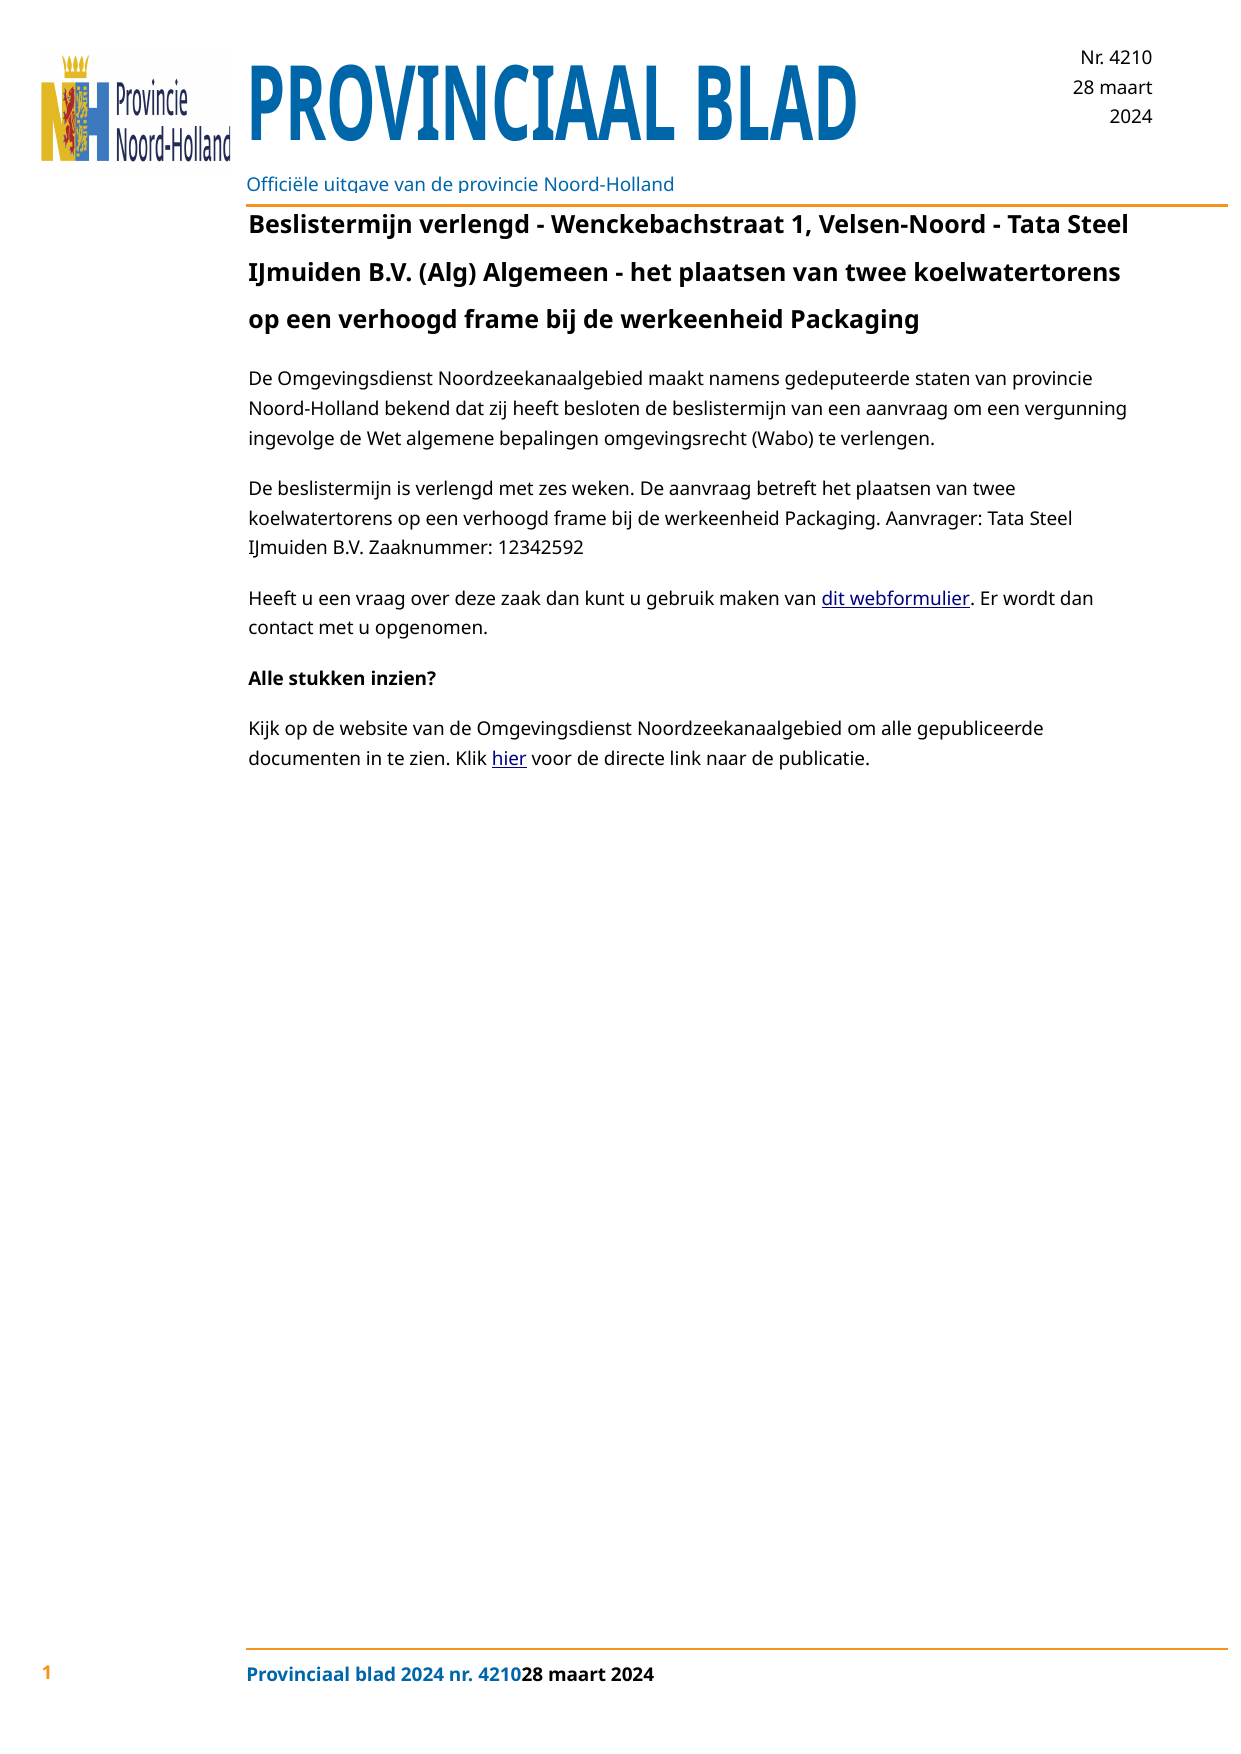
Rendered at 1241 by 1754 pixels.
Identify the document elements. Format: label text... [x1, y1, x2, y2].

text Alle stukken inzien? [248, 665, 1152, 690]
picture [41, 47, 231, 172]
text Heeft u een vraag over deze zaak dan kunt u gebruik maken van dit webformulier. Er wordt dan contact met u opgenomen. [248, 585, 1152, 640]
text De Omgevingsdienst Noordzeekanaalgebied maakt namens gedeputeerde staten van provincie Noord-Holland bekend dat zij heeft besloten de beslistermijn van een aanvraag om een vergunning ingevolge de Wet algemene bepalingen omgevingsrecht (Wabo) te verlengen. [248, 366, 1152, 450]
text De beslistermijn is verlengd met zes weken. De aanvraag betreft het plaatsen van twee koelwatertorens op een verhoogd frame bij de werkeenheid Packaging. Aanvrager: Tata Steel IJmuiden B.V. Zaaknummer: 12342592 [248, 475, 1152, 560]
text Kijk op de website van de Omgevingsdienst Noordzeekanaalgebied om alle gepubliceerde documenten in te zien. Klik hier voor de directe link naar de publicatie. [248, 715, 1152, 770]
text Beslistermijn verlengd - Wenckebachstraat 1, Velsen-Noord - Tata Steel IJmuiden B.V. (Alg) Algemeen - het plaatsen van twee koelwatertorens op een verhoogd frame bij de werkeenheid Packaging [248, 207, 1152, 336]
